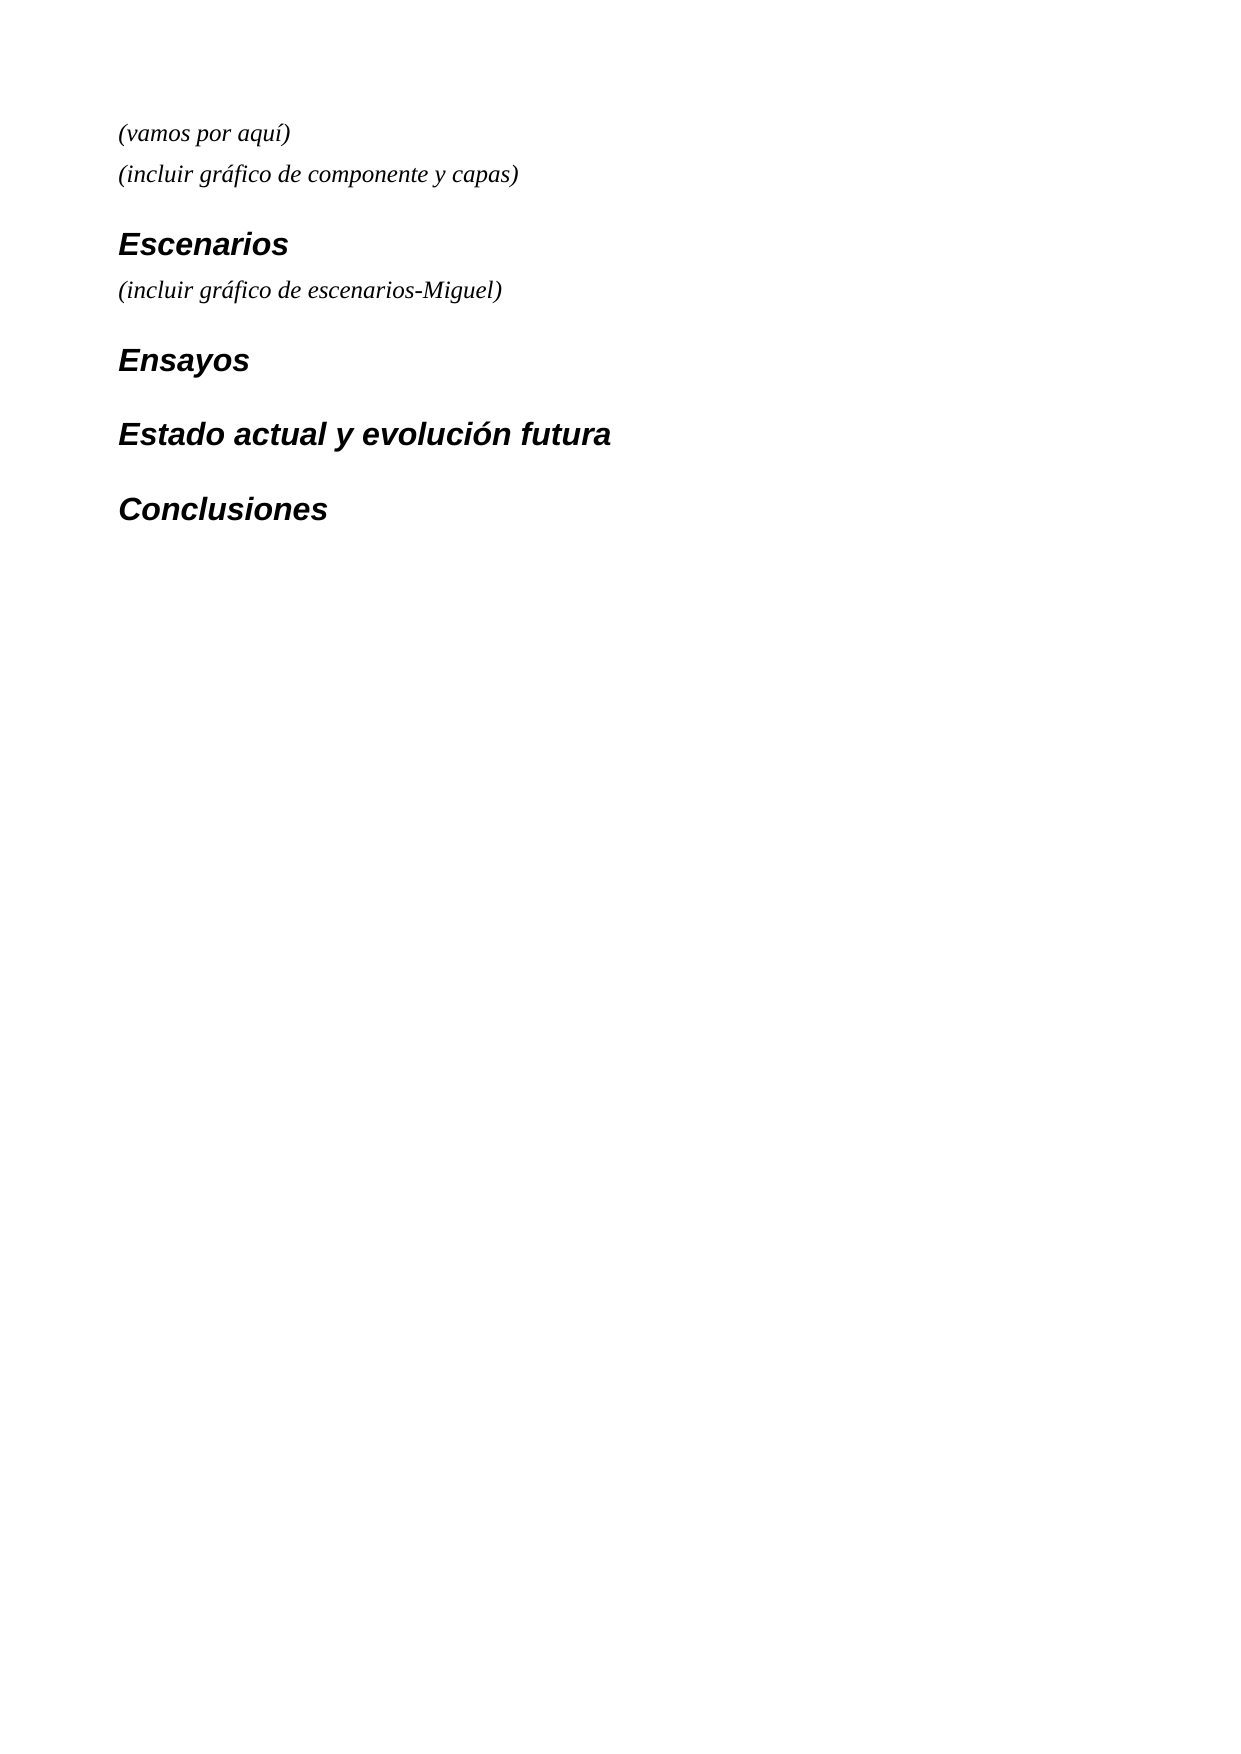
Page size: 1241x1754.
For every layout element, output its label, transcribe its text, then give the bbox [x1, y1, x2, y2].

text (incluir gráfico de escenarios-Miguel) [118, 275, 1122, 304]
subtitle Ensayos [118, 341, 1122, 378]
text (vamos por aquí) [118, 118, 1122, 147]
subtitle Conclusiones [118, 490, 1122, 527]
subtitle Estado actual y evolución futura [118, 416, 1122, 452]
text (incluir gráfico de componente y capas) [118, 159, 1122, 188]
subtitle Escenarios [118, 226, 1122, 262]
